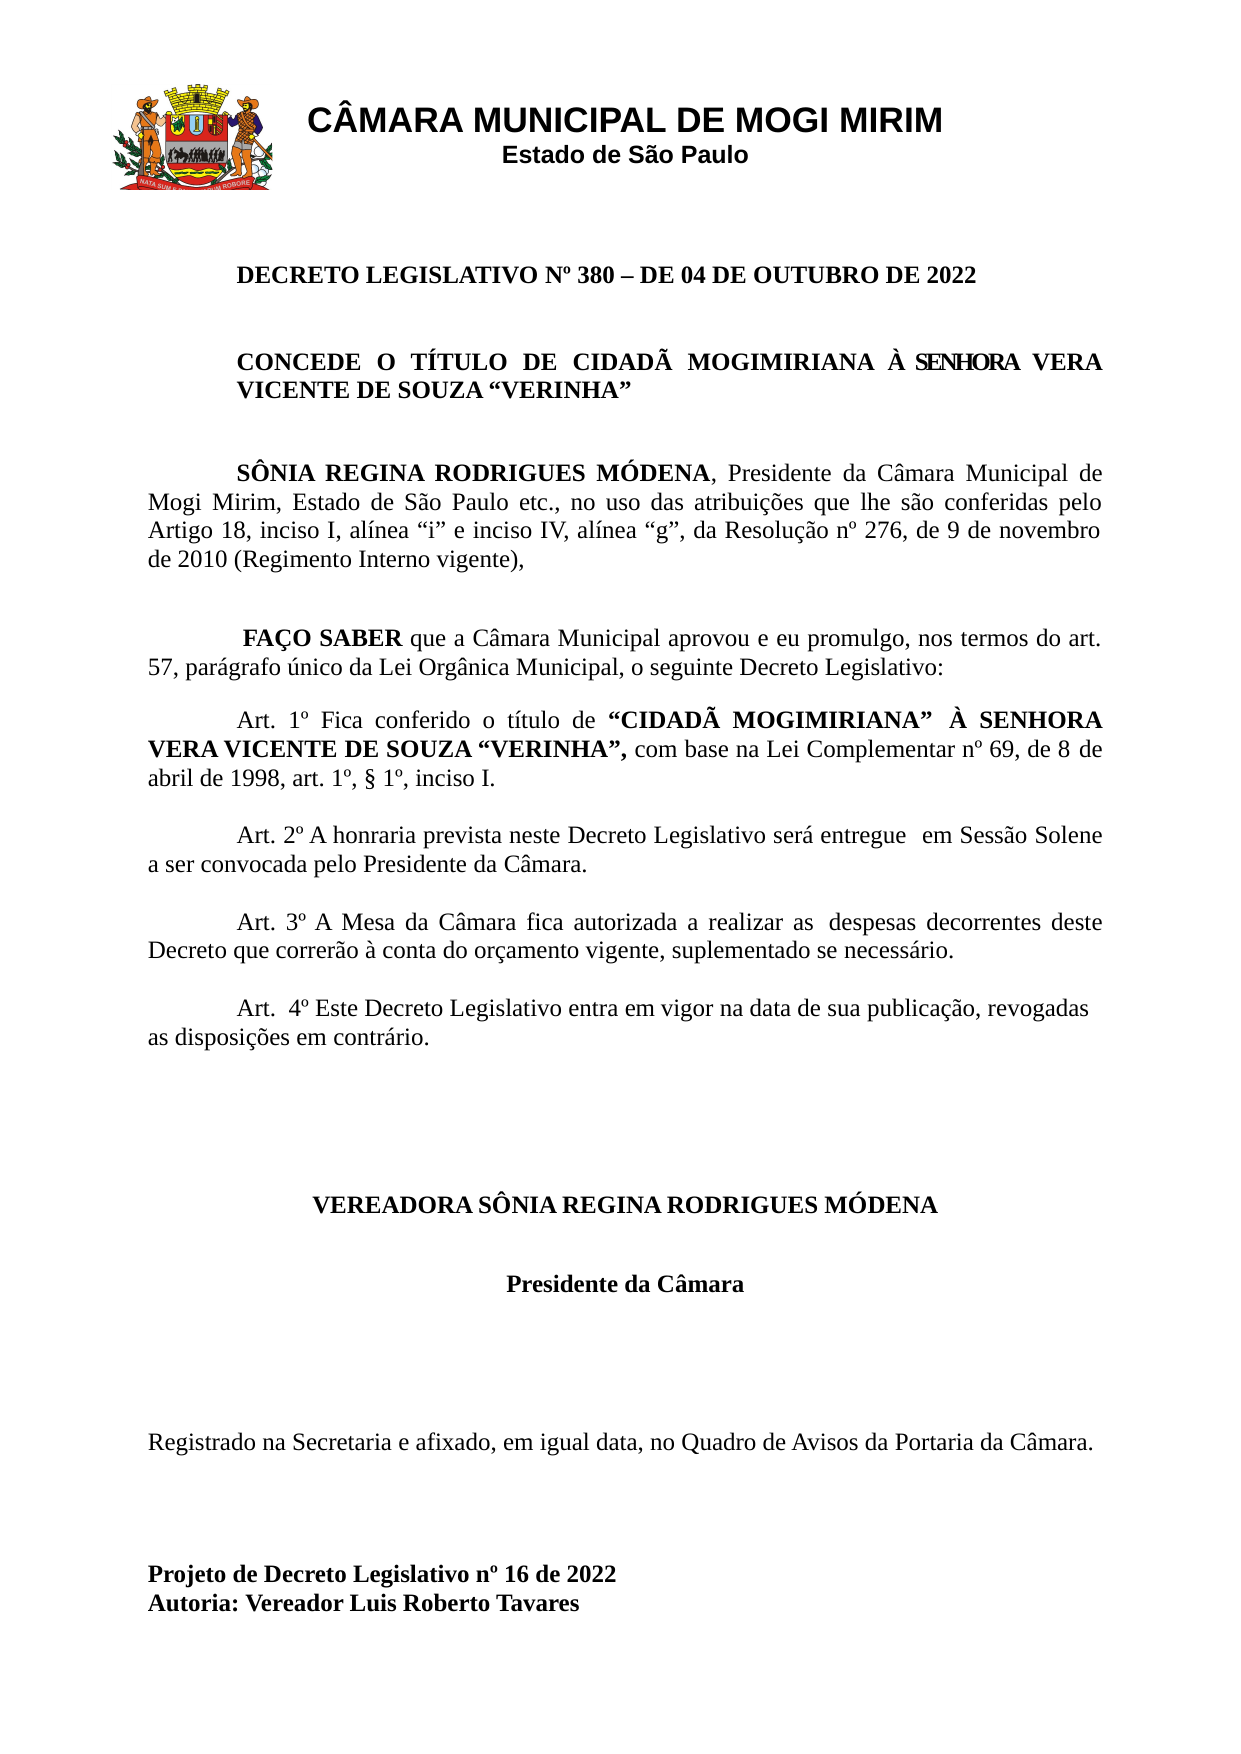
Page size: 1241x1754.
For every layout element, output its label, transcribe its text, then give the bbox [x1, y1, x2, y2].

text Autoria: Vereador Luis Roberto Tavares [148, 1588, 1103, 1617]
text Projeto de Decreto Legislativo nº 16 de 2022 [148, 1559, 1103, 1588]
subtitle DECRETO LEGISLATIVO Nº 380 – DE 04 DE OUTUBRO DE 2022 [148, 260, 1103, 289]
text Registrado na Secretaria e afixado, em igual data, no Quadro de Avisos da Portaria da Câmara. [148, 1427, 1103, 1455]
text Art. 4º Este Decreto Legislativo entra em vigor na data de sua publicação, revogadas as disposições em contrário. [148, 993, 1103, 1050]
text Art. 2º A honraria prevista neste Decreto Legislativo será entregue em Sessão Solene a ser convocada pelo Presidente da Câmara. [148, 820, 1103, 878]
text VEREADORA SÔNIA REGINA RODRIGUES MÓDENA [148, 1190, 1103, 1219]
text CONCEDE O TÍTULO DE CIDADÃ MOGIMIRIANA À SENHORA VERA VICENTE DE SOUZA “VERINHA” [236, 347, 1103, 404]
text Presidente da Câmara [148, 1269, 1103, 1298]
text FAÇO SABER que a Câmara Municipal aprovou e eu promulgo, nos termos do art. 57, parágrafo único da Lei Orgânica Municipal, o seguinte Decreto Legislativo: [148, 623, 1103, 680]
text Art. 1º Fica conferido o título de “CIDADÃ MOGIMIRIANA” À SENHORA VERA VICENTE DE SOUZA “VERINHA”, com base na Lei Complementar nº 69, de 8 de abril de 1998, art. 1º, § 1º, inciso I. [148, 705, 1103, 792]
text Art. 3º A Mesa da Câmara fica autorizada a realizar as despesas decorrentes deste Decreto que correrão à conta do orçamento vigente, suplementado se necessário. [148, 907, 1103, 964]
text SÔNIA REGINA RODRIGUES MÓDENA, Presidente da Câmara Municipal de Mogi Mirim, Estado de São Paulo etc., no uso das atribuições que lhe são conferidas pelo Artigo 18, inciso I, alínea “i” e inciso IV, alínea “g”, da Resolução nº 276, de 9 de novembro de 2010 (Regimento Interno vigente), [148, 458, 1103, 573]
